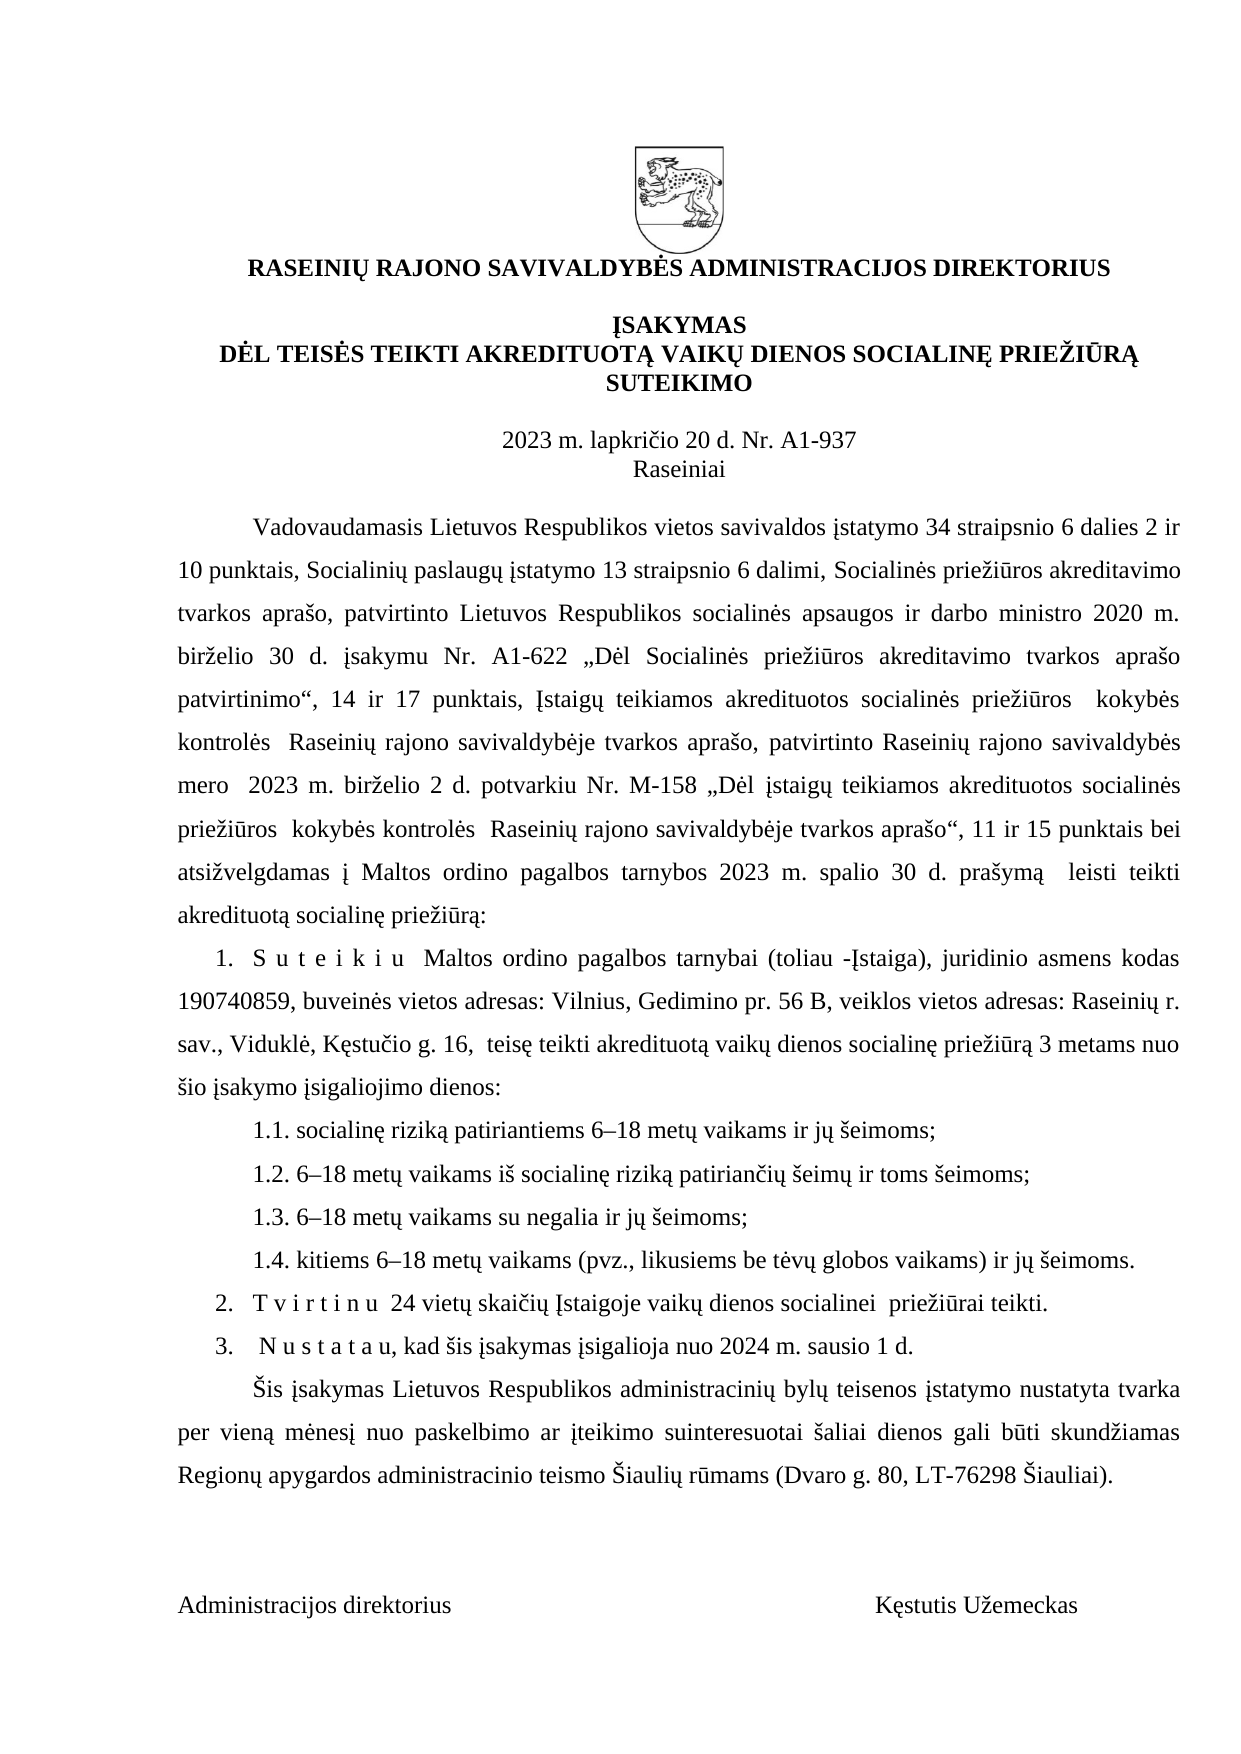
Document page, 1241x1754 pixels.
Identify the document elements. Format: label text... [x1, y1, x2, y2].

text Raseiniai [177, 454, 1181, 483]
text Vadovaudamasis Lietuvos Respublikos vietos savivaldos įstatymo 34 straipsnio 6 dalies 2 ir 10 punktais, Socialinių paslaugų įstatymo 13 straipsnio 6 dalimi, Socialinės priežiūros akreditavimo tvarkos aprašo, patvirtinto Lietuvos Respublikos socialinės apsaugos ir darbo ministro 2020 m. birželio 30 d. įsakymu Nr. A1-622 „Dėl Socialinės priežiūros akreditavimo tvarkos aprašo patvirtinimo“, 14 ir 17 punktais, Įstaigų teikiamos akredituotos socialinės priežiūros kokybės kontrolės Raseinių rajono savivaldybėje tvarkos aprašo, patvirtinto Raseinių rajono savivaldybės mero 2023 m. birželio 2 d. potvarkiu Nr. M-158 „Dėl įstaigų teikiamos akredituotos socialinės priežiūros kokybės kontrolės Raseinių rajono savivaldybėje tvarkos aprašo“, 11 ir 15 punktais bei atsižvelgdamas į Maltos ordino pagalbos tarnybos 2023 m. spalio 30 d. prašymą leisti teikti akredituotą socialinę priežiūrą: [177, 512, 1181, 929]
text RASEINIŲ RAJONO SAVIVALDYBĖS ADMINISTRACIJOS DIREKTORIUS [177, 253, 1181, 282]
text Šis įsakymas Lietuvos Respublikos administracinių bylų teisenos įstatymo nustatyta tvarka per vieną mėnesį nuo paskelbimo ar įteikimo suinteresuotai šaliai dienos gali būti skundžiamas Regionų apygardos administracinio teismo Šiaulių rūmams (Dvaro g. 80, LT-76298 Šiauliai). [177, 1374, 1181, 1489]
text 1.4. kitiems 6–18 metų vaikams (pvz., likusiems be tėvų globos vaikams) ir jų šeimoms. [252, 1245, 1181, 1274]
text 3. N u s t a t a u, kad šis įsakymas įsigalioja nuo 2024 m. sausio 1 d. [215, 1331, 1181, 1360]
text Administracijos direktorius Kęstutis Užemeckas [177, 1590, 1181, 1619]
text ĮSAKYMAS [177, 311, 1181, 339]
text 2. T v i r t i n u 24 vietų skaičių Įstaigoje vaikų dienos socialinei priežiūrai teikti. [215, 1288, 1181, 1317]
text 1.3. 6–18 metų vaikams su negalia ir jų šeimoms; [252, 1202, 1181, 1231]
text 1. S u t e i k i u Maltos ordino pagalbos tarnybai (toliau -Įstaiga), juridinio asmens kodas 190740859, buveinės vietos adresas: Vilnius, Gedimino pr. 56 B, veiklos vietos adresas: Raseinių r. sav., Viduklė, Kęstučio g. 16, teisę teikti akredituotą vaikų dienos socialinę priežiūrą 3 metams nuo šio įsakymo įsigaliojimo dienos: [177, 943, 1181, 1101]
text 1.2. 6–18 metų vaikams iš socialinę riziką patiriančių šeimų ir toms šeimoms; [252, 1159, 1181, 1187]
text 2023 m. lapkričio 20 d. Nr. A1-937 [177, 426, 1181, 454]
text dėl TEISĖS TEIKTI AKREDITUOTĄ VAIKŲ DIENOS SOCIALINĘ PRIEŽIŪRĄ SUTEIKIMO [177, 339, 1181, 397]
text 1.1. socialinę riziką patiriantiems 6–18 metų vaikams ir jų šeimoms; [252, 1116, 1181, 1144]
